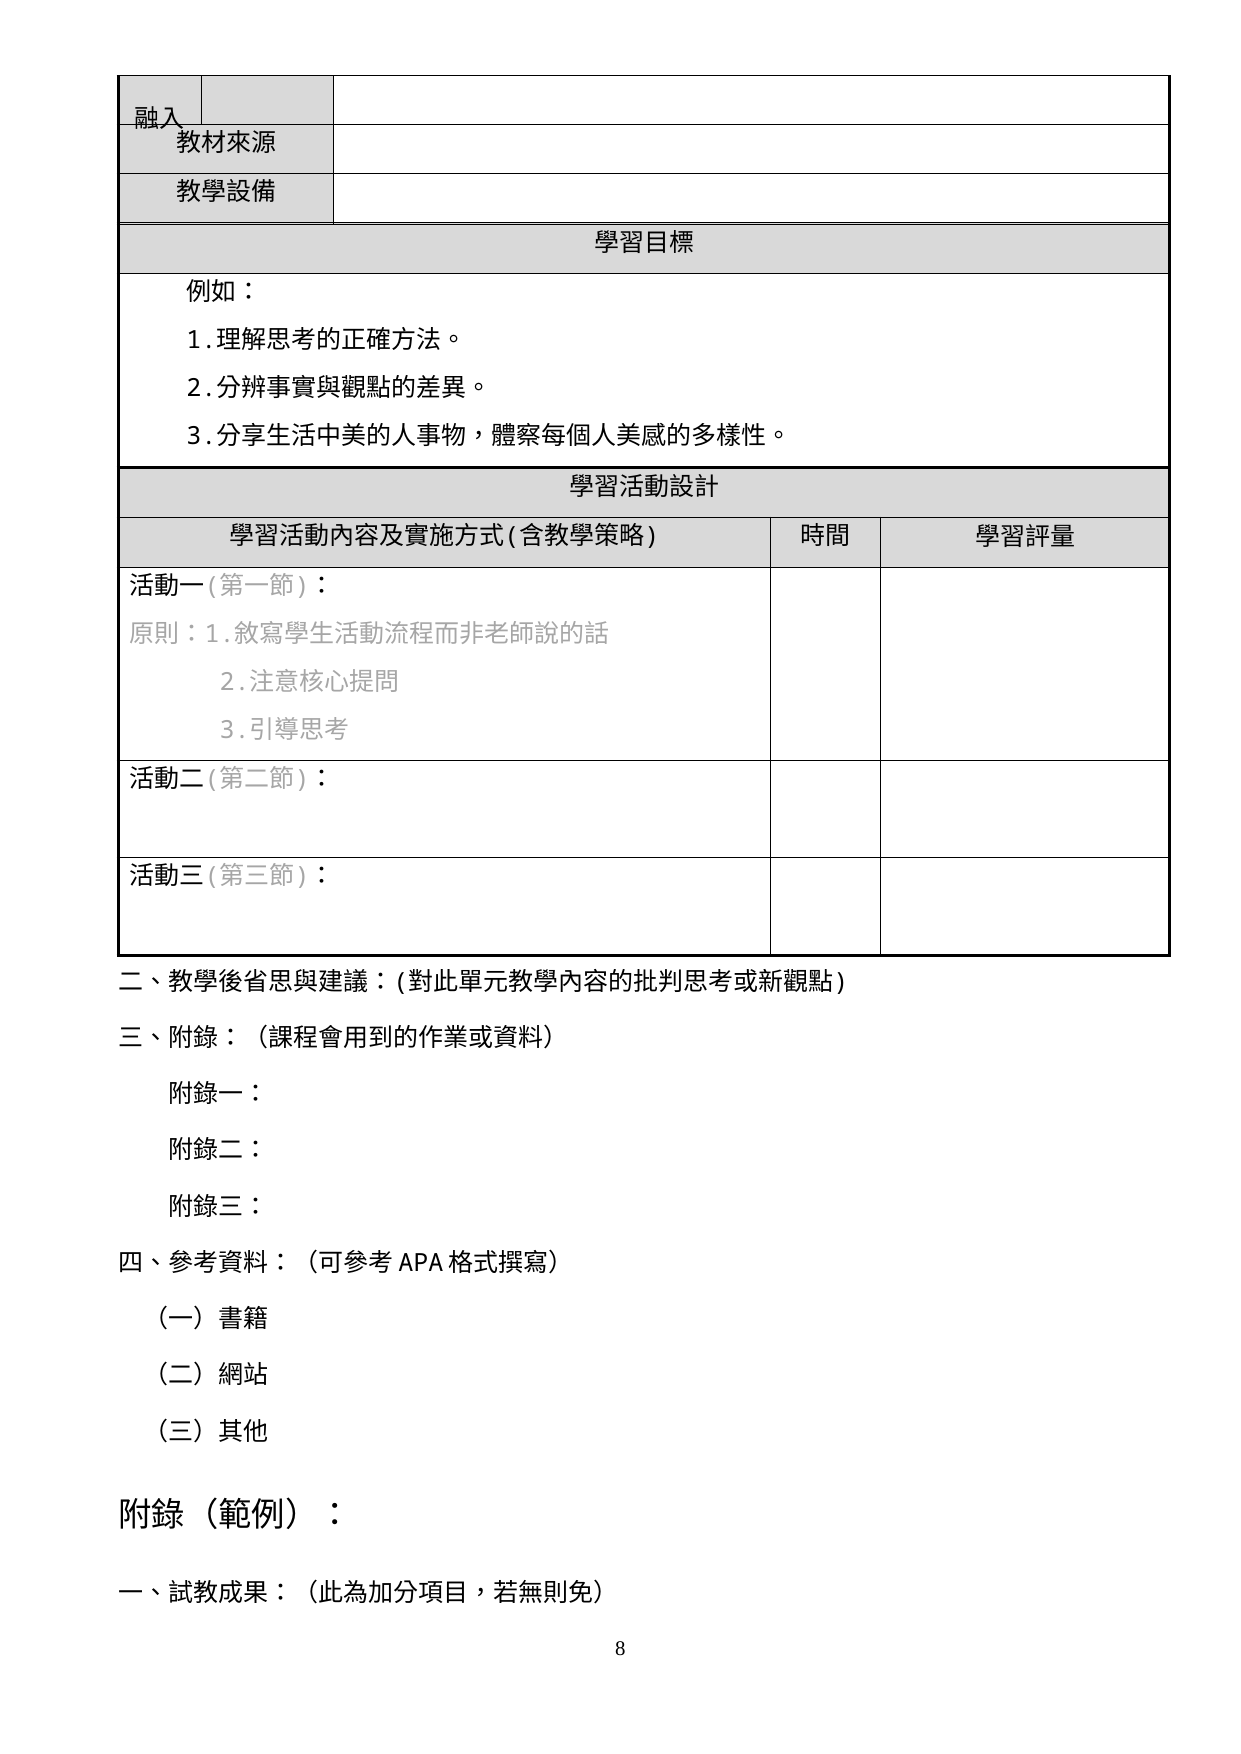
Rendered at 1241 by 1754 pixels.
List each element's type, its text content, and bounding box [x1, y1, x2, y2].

text 附錄一： [168, 1069, 1122, 1111]
text （三）其他 [143, 1407, 1122, 1448]
table_cell 學習目標 [120, 225, 1168, 273]
table_cell 時間 [771, 518, 880, 567]
table_cell 學習評量 [881, 518, 1168, 567]
table_cell [771, 858, 880, 953]
text 二、教學後省思與建議：(對此單元教學內容的批判思考或新觀點) [118, 957, 1122, 998]
table_cell 教材來源 [120, 125, 333, 173]
table_cell 融入 [120, 76, 201, 124]
text 附錄二： [168, 1125, 1122, 1167]
table_cell 教學設備 [120, 174, 333, 222]
table_cell 例如： 1.理解思考的正確方法。 2.分辨事實與觀點的差異。 3.分享生活中美的人事物，體察每個人美感的多樣性。 [120, 274, 1168, 466]
table_cell 活動一(第一節)： 原則：1.敘寫學生活動流程而非老師說的話 2.注意核心提問 3.引導思考 [120, 568, 770, 760]
table_cell [881, 761, 1168, 857]
text 四、參考資料：（可參考APA格式撰寫） [118, 1238, 1122, 1279]
table_cell 學習活動內容及實施方式(含教學策略) [120, 518, 770, 567]
table_cell [771, 568, 880, 760]
table_cell [202, 76, 333, 124]
text 附錄三： [168, 1182, 1122, 1223]
table_cell [771, 761, 880, 857]
table_cell 活動二(第二節)： [120, 761, 770, 857]
table_cell [334, 76, 1168, 124]
text 三、附錄：（課程會用到的作業或資料） [118, 1013, 1122, 1054]
text 一、試教成果：（此為加分項目，若無則免） [118, 1568, 1122, 1610]
text （二）網站 [143, 1350, 1122, 1392]
text 附錄（範例）： [118, 1488, 1122, 1536]
text （一）書籍 [143, 1294, 1122, 1336]
table_cell [334, 125, 1168, 173]
table_cell [881, 568, 1168, 760]
table_cell 學習活動設計 [120, 469, 1168, 517]
table_cell [334, 174, 1168, 222]
table_cell 活動三(第三節)： [120, 858, 770, 953]
table_cell [881, 858, 1168, 953]
